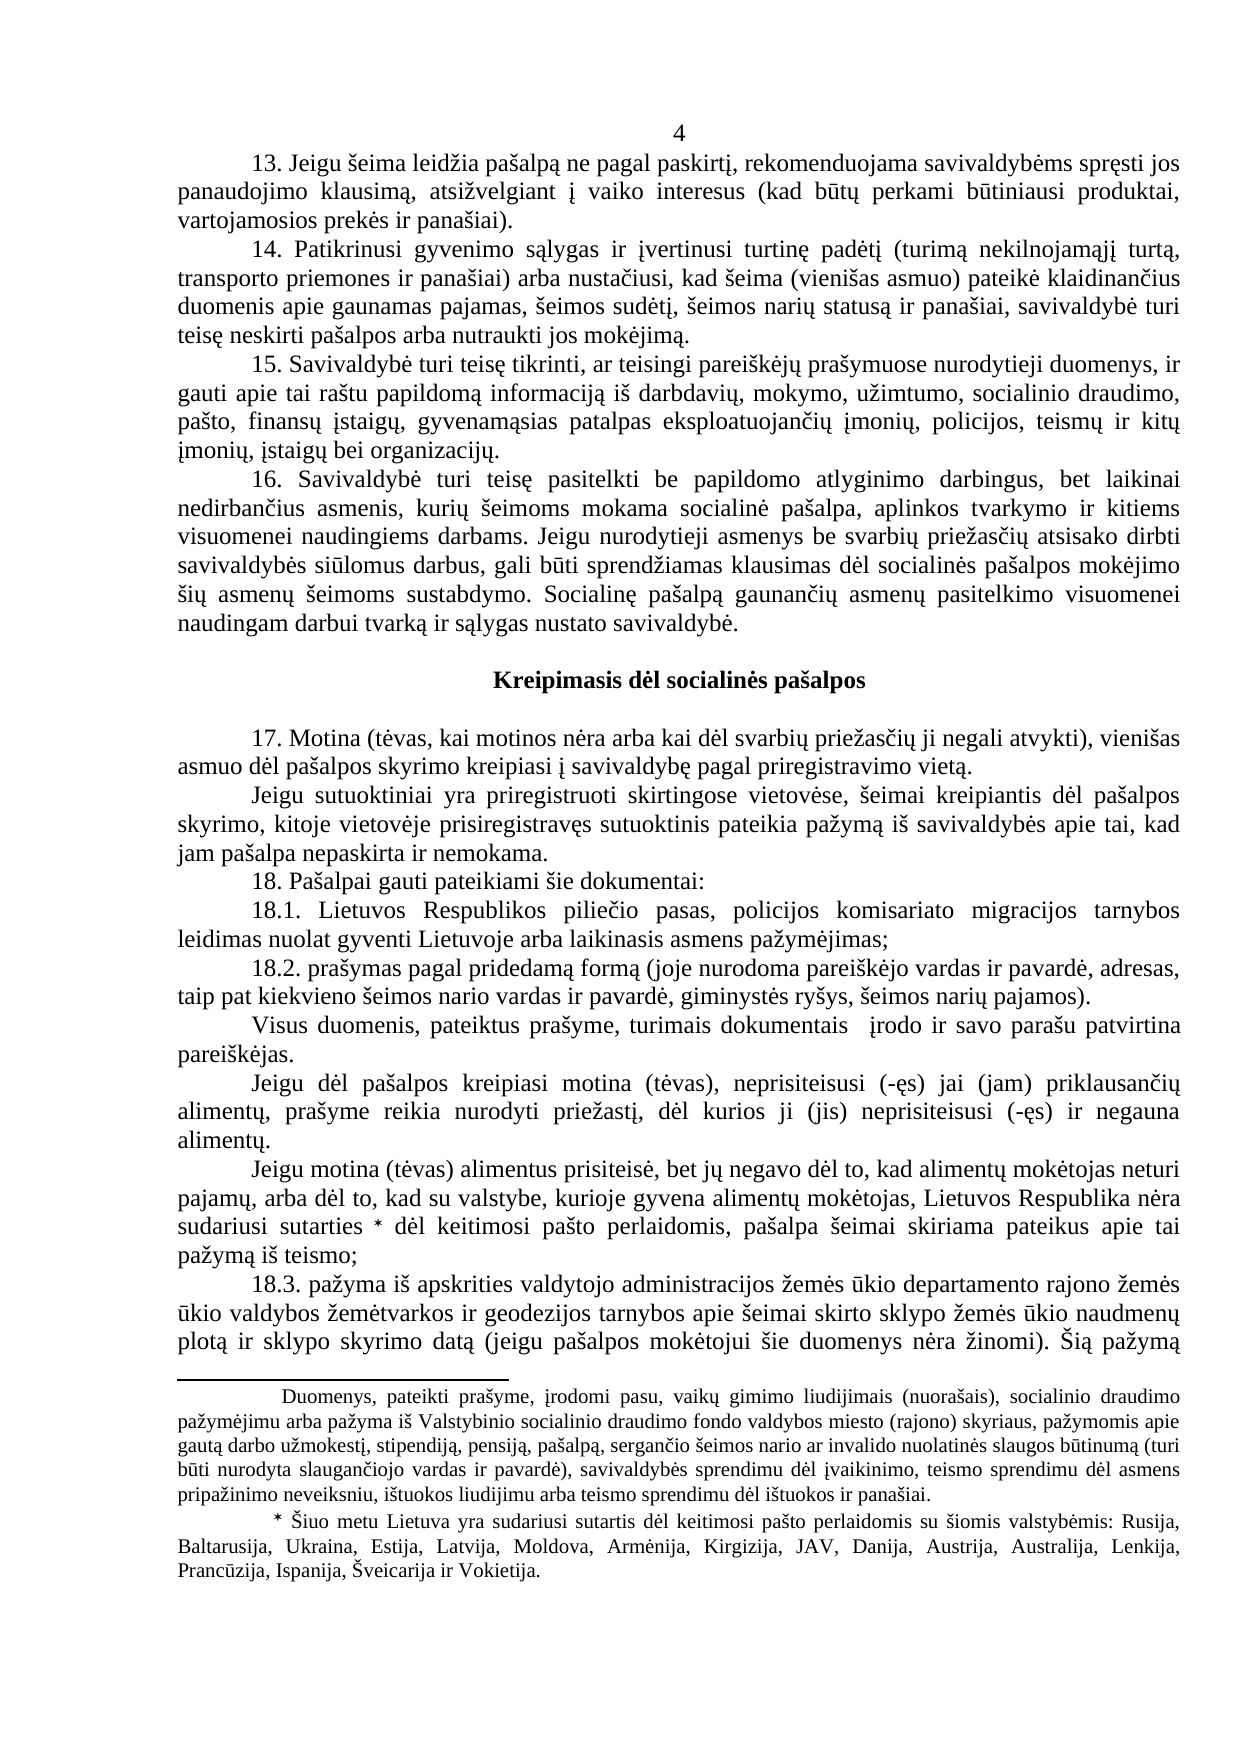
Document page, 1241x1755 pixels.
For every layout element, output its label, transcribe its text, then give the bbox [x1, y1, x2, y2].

text 18.1. Lietuvos Respublikos piliečio pasas, policijos komisariato migracijos tarnybos leidimas nuolat gyventi Lietuvoje arba laikinasis asmens pažymėjimas; [177, 895, 1181, 953]
text Kreipimasis dėl socialinės pašalpos [177, 665, 1181, 694]
text 15. Savivaldybė turi teisę tikrinti, ar teisingi pareiškėjų prašymuose nurodytieji duomenys, ir gauti apie tai raštu papildomą informaciją iš darbdavių, mokymo, užimtumo, socialinio draudimo, pašto, finansų įstaigų, gyvenamąsias patalpas eksploatuojančių įmonių, policijos, teismų ir kitų įmonių, įstaigų bei organizacijų. [177, 349, 1181, 464]
text Jeigu motina (tėvas) alimentus prisiteisė, bet jų negavo dėl to, kad alimentų mokėtojas neturi pajamų, arba dėl to, kad su valstybe, kurioje gyvena alimentų mokėtojas, Lietuvos Respublika nėra sudariusi sutarties dėl keitimosi pašto perlaidomis, pašalpa šeimai skiriama pateikus apie tai pažymą iš teismo; [177, 1154, 1181, 1269]
text 18. Pašalpai gauti pateikiami šie dokumentai: [177, 866, 1181, 895]
text 14. Patikrinusi gyvenimo sąlygas ir įvertinusi turtinę padėtį (turimą nekilnojamąjį turtą, transporto priemones ir panašiai) arba nustačiusi, kad šeima (vienišas asmuo) pateikė klaidinančius duomenis apie gaunamas pajamas, šeimos sudėtį, šeimos narių statusą ir panašiai, savivaldybė turi teisę neskirti pašalpos arba nutraukti jos mokėjimą. [177, 234, 1181, 349]
text Duomenys, pateikti prašyme, įrodomi pasu, vaikų gimimo liudijimais (nuorašais), socialinio draudimo pažymėjimu arba pažyma iš Valstybinio socialinio draudimo fondo valdybos miesto (rajono) skyriaus, pažymomis apie gautą darbo užmokestį, stipendiją, pensiją, pašalpą, sergančio šeimos nario ar invalido nuolatinės slaugos būtinumą (turi būti nurodyta slaugančiojo vardas ir pavardė), savivaldybės sprendimu dėl įvaikinimo, teismo sprendimu dėl asmens pripažinimo neveiksniu, ištuokos liudijimu arba teismo sprendimu dėl ištuokos ir panašiai. [177, 1381, 1181, 1506]
text 13. Jeigu šeima leidžia pašalpą ne pagal paskirtį, rekomenduojama savivaldybėms spręsti jos panaudojimo klausimą, atsižvelgiant į vaiko interesus (kad būtų perkami būtiniausi produktai, vartojamosios prekės ir panašiai). [177, 148, 1181, 234]
text 18.2. prašymas pagal pridedamą formą (joje nurodoma pareiškėjo vardas ir pavardė, adresas, taip pat kiekvieno šeimos nario vardas ir pavardė, giminystės ryšys, šeimos narių pajamos). [177, 953, 1181, 1010]
text  Šiuo metu Lietuva yra sudariusi sutartis dėl keitimosi pašto perlaidomis su šiomis valstybėmis: Rusija, Baltarusija, Ukraina, Estija, Latvija, Moldova, Armėnija, Kirgizija, JAV, Danija, Austrija, Australija, Lenkija, Prancūzija, Ispanija, Šveicarija ir Vokietija. [177, 1506, 1181, 1582]
text Jeigu sutuoktiniai yra priregistruoti skirtingose vietovėse, šeimai kreipiantis dėl pašalpos skyrimo, kitoje vietovėje prisiregistravęs sutuoktinis pateikia pažymą iš savivaldybės apie tai, kad jam pašalpa nepaskirta ir nemokama. [177, 780, 1181, 866]
text 18.3. pažyma iš apskrities valdytojo administracijos žemės ūkio departamento rajono žemės ūkio valdybos žemėtvarkos ir geodezijos tarnybos apie šeimai skirto sklypo žemės ūkio naudmenų plotą ir sklypo skyrimo datą (jeigu pašalpos mokėtojui šie duomenys nėra žinomi). Šią pažymą [177, 1269, 1181, 1355]
text Jeigu dėl pašalpos kreipiasi motina (tėvas), neprisiteisusi (-ęs) jai (jam) priklausančių alimentų, prašyme reikia nurodyti priežastį, dėl kurios ji (jis) neprisiteisusi (-ęs) ir negauna alimentų. [177, 1068, 1181, 1154]
text 16. Savivaldybė turi teisę pasitelkti be papildomo atlyginimo darbingus, bet laikinai nedirbančius asmenis, kurių šeimoms mokama socialinė pašalpa, aplinkos tvarkymo ir kitiems visuomenei naudingiems darbams. Jeigu nurodytieji asmenys be svarbių priežasčių atsisako dirbti savivaldybės siūlomus darbus, gali būti sprendžiamas klausimas dėl socialinės pašalpos mokėjimo šių asmenų šeimoms sustabdymo. Socialinę pašalpą gaunančių asmenų pasitelkimo visuomenei naudingam darbui tvarką ir sąlygas nustato savivaldybė. [177, 464, 1181, 636]
text Visus duomenis, pateiktus prašyme, turimais dokumentais įrodo ir savo parašu patvirtina pareiškėjas. [177, 1010, 1181, 1068]
text 17. Motina (tėvas, kai motinos nėra arba kai dėl svarbių priežasčių ji negali atvykti), vienišas asmuo dėl pašalpos skyrimo kreipiasi į savivaldybę pagal priregistravimo vietą. [177, 723, 1181, 780]
